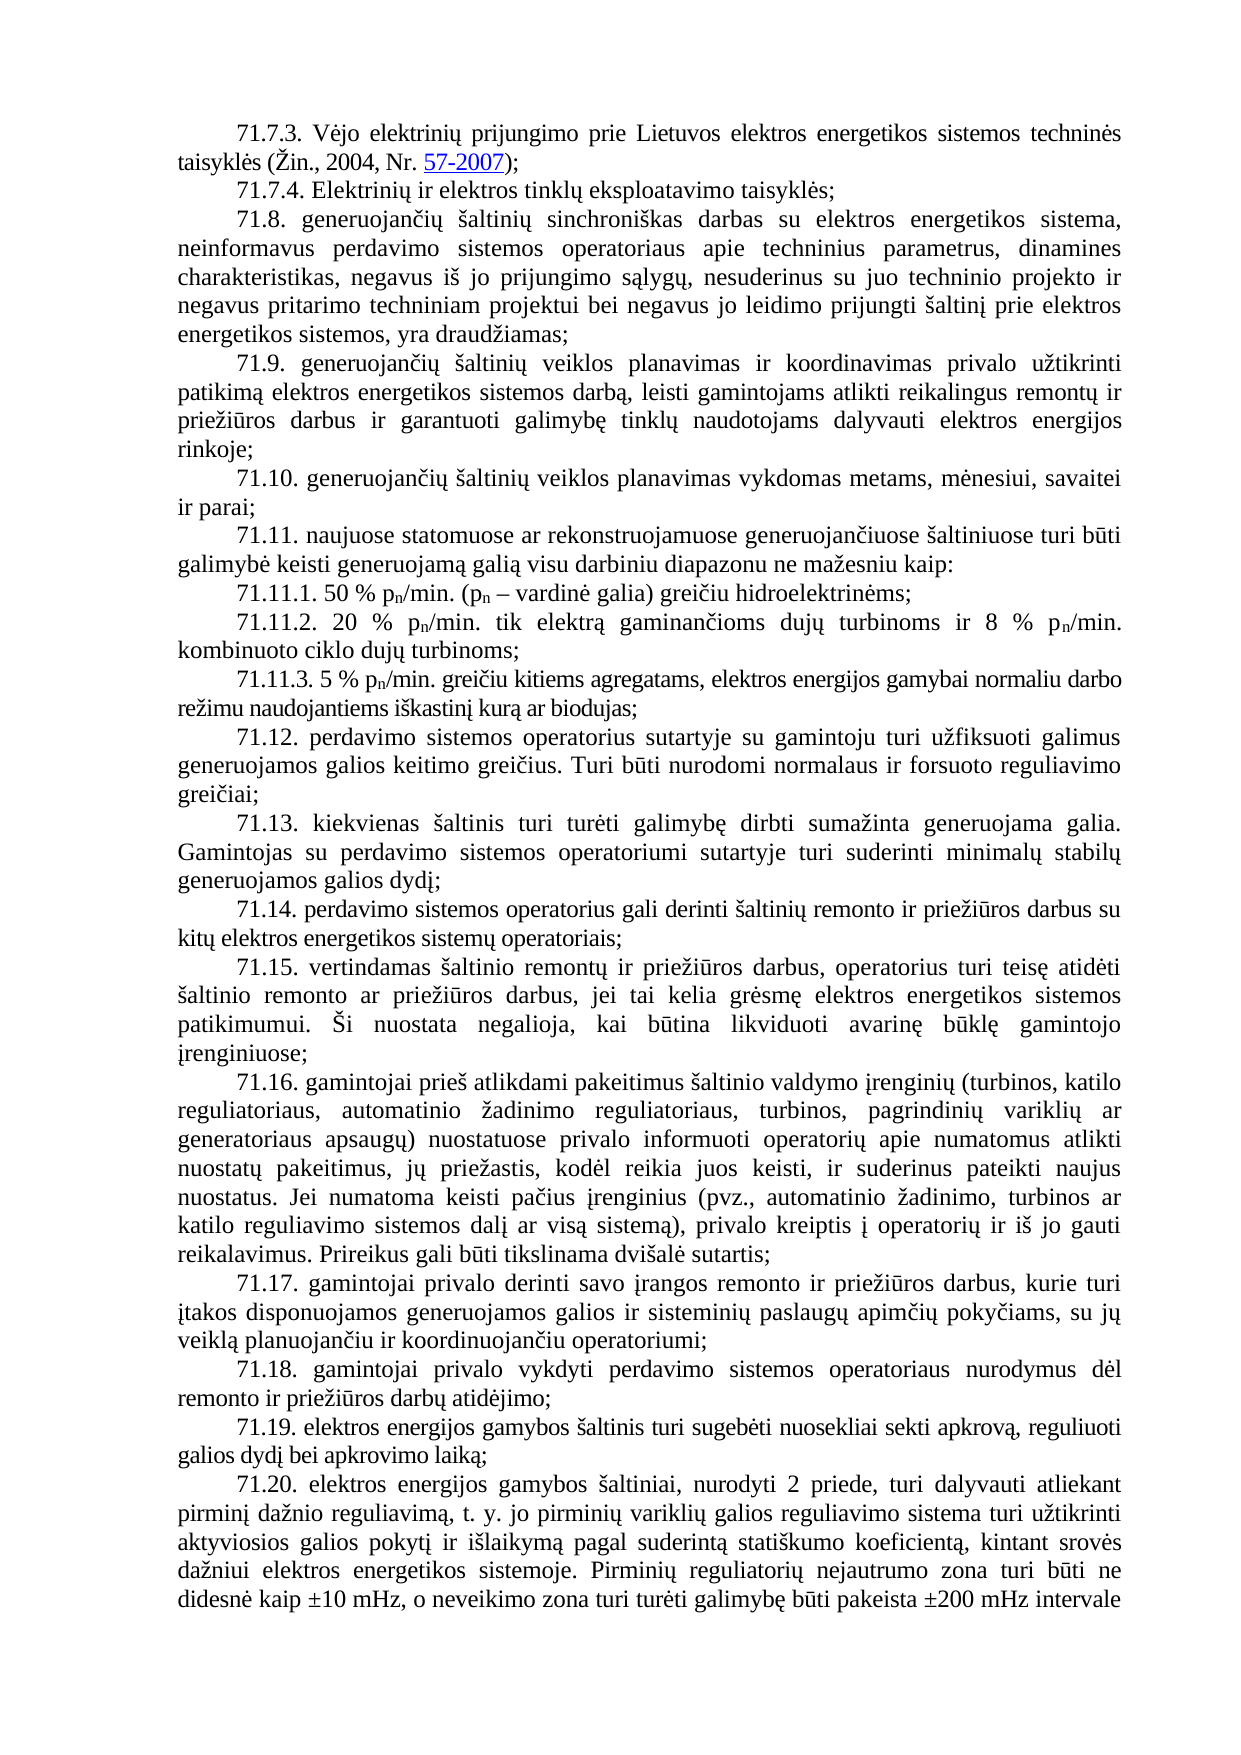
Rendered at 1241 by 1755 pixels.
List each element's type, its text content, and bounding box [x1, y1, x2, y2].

text 71.11.2. 20 % pn/min. tik elektrą gaminančioms dujų turbinoms ir 8 % pn/min. kombinuoto ciklo dujų turbinoms; [177, 607, 1122, 664]
text 71.8. generuojančių šaltinių sinchroniškas darbas su elektros energetikos sistema, neinformavus perdavimo sistemos operatoriaus apie techninius parametrus, dinamines charakteristikas, negavus iš jo prijungimo sąlygų, nesuderinus su juo techninio projekto ir negavus pritarimo techniniam projektui bei negavus jo leidimo prijungti šaltinį prie elektros energetikos sistemos, yra draudžiamas; [177, 204, 1122, 348]
text 71.13. kiekvienas šaltinis turi turėti galimybę dirbti sumažinta generuojama galia. Gamintojas su perdavimo sistemos operatoriumi sutartyje turi suderinti minimalų stabilų generuojamos galios dydį; [177, 808, 1122, 894]
text 71.11. naujuose statomuose ar rekonstruojamuose generuojančiuose šaltiniuose turi būti galimybė keisti generuojamą galią visu darbiniu diapazonu ne mažesniu kaip: [177, 521, 1122, 578]
text 71.14. perdavimo sistemos operatorius gali derinti šaltinių remonto ir priežiūros darbus su kitų elektros energetikos sistemų operatoriais; [177, 894, 1122, 952]
text 71.15. vertindamas šaltinio remontų ir priežiūros darbus, operatorius turi teisę atidėti šaltinio remonto ar priežiūros darbus, jei tai kelia grėsmę elektros energetikos sistemos patikimumui. Ši nuostata negalioja, kai būtina likviduoti avarinę būklę gamintojo įrenginiuose; [177, 952, 1122, 1067]
text 71.7.4. Elektrinių ir elektros tinklų eksploatavimo taisyklės; [177, 176, 1122, 204]
text 71.20. elektros energijos gamybos šaltiniai, nurodyti 2 priede, turi dalyvauti atliekant pirminį dažnio reguliavimą, t. y. jo pirminių variklių galios reguliavimo sistema turi užtikrinti aktyviosios galios pokytį ir išlaikymą pagal suderintą statiškumo koeficientą, kintant srovės dažniui elektros energetikos sistemoje. Pirminių reguliatorių nejautrumo zona turi būti ne didesnė kaip ±10 mHz, o neveikimo zona turi turėti galimybę būti pakeista ±200 mHz intervale 10 mHz žingsniu. Statiškumo koeficiento nustatymo galimybių ribos nuo 2 iki 10 % su keitimo intervalu <= 0,5 %. Paprastai nustatyta jo reikšmė turėtų būti 4–5 %; [177, 1469, 1122, 1613]
text 71.11.3. 5 % pn/min. greičiu kitiems agregatams, elektros energijos gamybai normaliu darbo režimu naudojantiems iškastinį kurą ar biodujas; [177, 664, 1122, 722]
text 71.10. generuojančių šaltinių veiklos planavimas vykdomas metams, mėnesiui, savaitei ir parai; [177, 463, 1122, 521]
text 71.7.3. Vėjo elektrinių prijungimo prie Lietuvos elektros energetikos sistemos techninės taisyklės (Žin., 2004, Nr. 57-2007); [177, 118, 1122, 176]
text 71.11.1. 50 % pn/min. (pn – vardinė galia) greičiu hidroelektrinėms; [177, 578, 1122, 607]
text 71.12. perdavimo sistemos operatorius sutartyje su gamintoju turi užfiksuoti galimus generuojamos galios keitimo greičius. Turi būti nurodomi normalaus ir forsuoto reguliavimo greičiai; [177, 722, 1122, 808]
text 71.16. gamintojai prieš atlikdami pakeitimus šaltinio valdymo įrenginių (turbinos, katilo reguliatoriaus, automatinio žadinimo reguliatoriaus, turbinos, pagrindinių variklių ar generatoriaus apsaugų) nuostatuose privalo informuoti operatorių apie numatomus atlikti nuostatų pakeitimus, jų priežastis, kodėl reikia juos keisti, ir suderinus pateikti naujus nuostatus. Jei numatoma keisti pačius įrenginius (pvz., automatinio žadinimo, turbinos ar katilo reguliavimo sistemos dalį ar visą sistemą), privalo kreiptis į operatorių ir iš jo gauti reikalavimus. Prireikus gali būti tikslinama dvišalė sutartis; [177, 1067, 1122, 1268]
text 71.18. gamintojai privalo vykdyti perdavimo sistemos operatoriaus nurodymus dėl remonto ir priežiūros darbų atidėjimo; [177, 1354, 1122, 1412]
text 71.17. gamintojai privalo derinti savo įrangos remonto ir priežiūros darbus, kurie turi įtakos disponuojamos generuojamos galios ir sisteminių paslaugų apimčių pokyčiams, su jų veiklą planuojančiu ir koordinuojančiu operatoriumi; [177, 1268, 1122, 1354]
text 71.19. elektros energijos gamybos šaltinis turi sugebėti nuosekliai sekti apkrovą, reguliuoti galios dydį bei apkrovimo laiką; [177, 1412, 1122, 1469]
text 71.9. generuojančių šaltinių veiklos planavimas ir koordinavimas privalo užtikrinti patikimą elektros energetikos sistemos darbą, leisti gamintojams atlikti reikalingus remontų ir priežiūros darbus ir garantuoti galimybę tinklų naudotojams dalyvauti elektros energijos rinkoje; [177, 348, 1122, 463]
